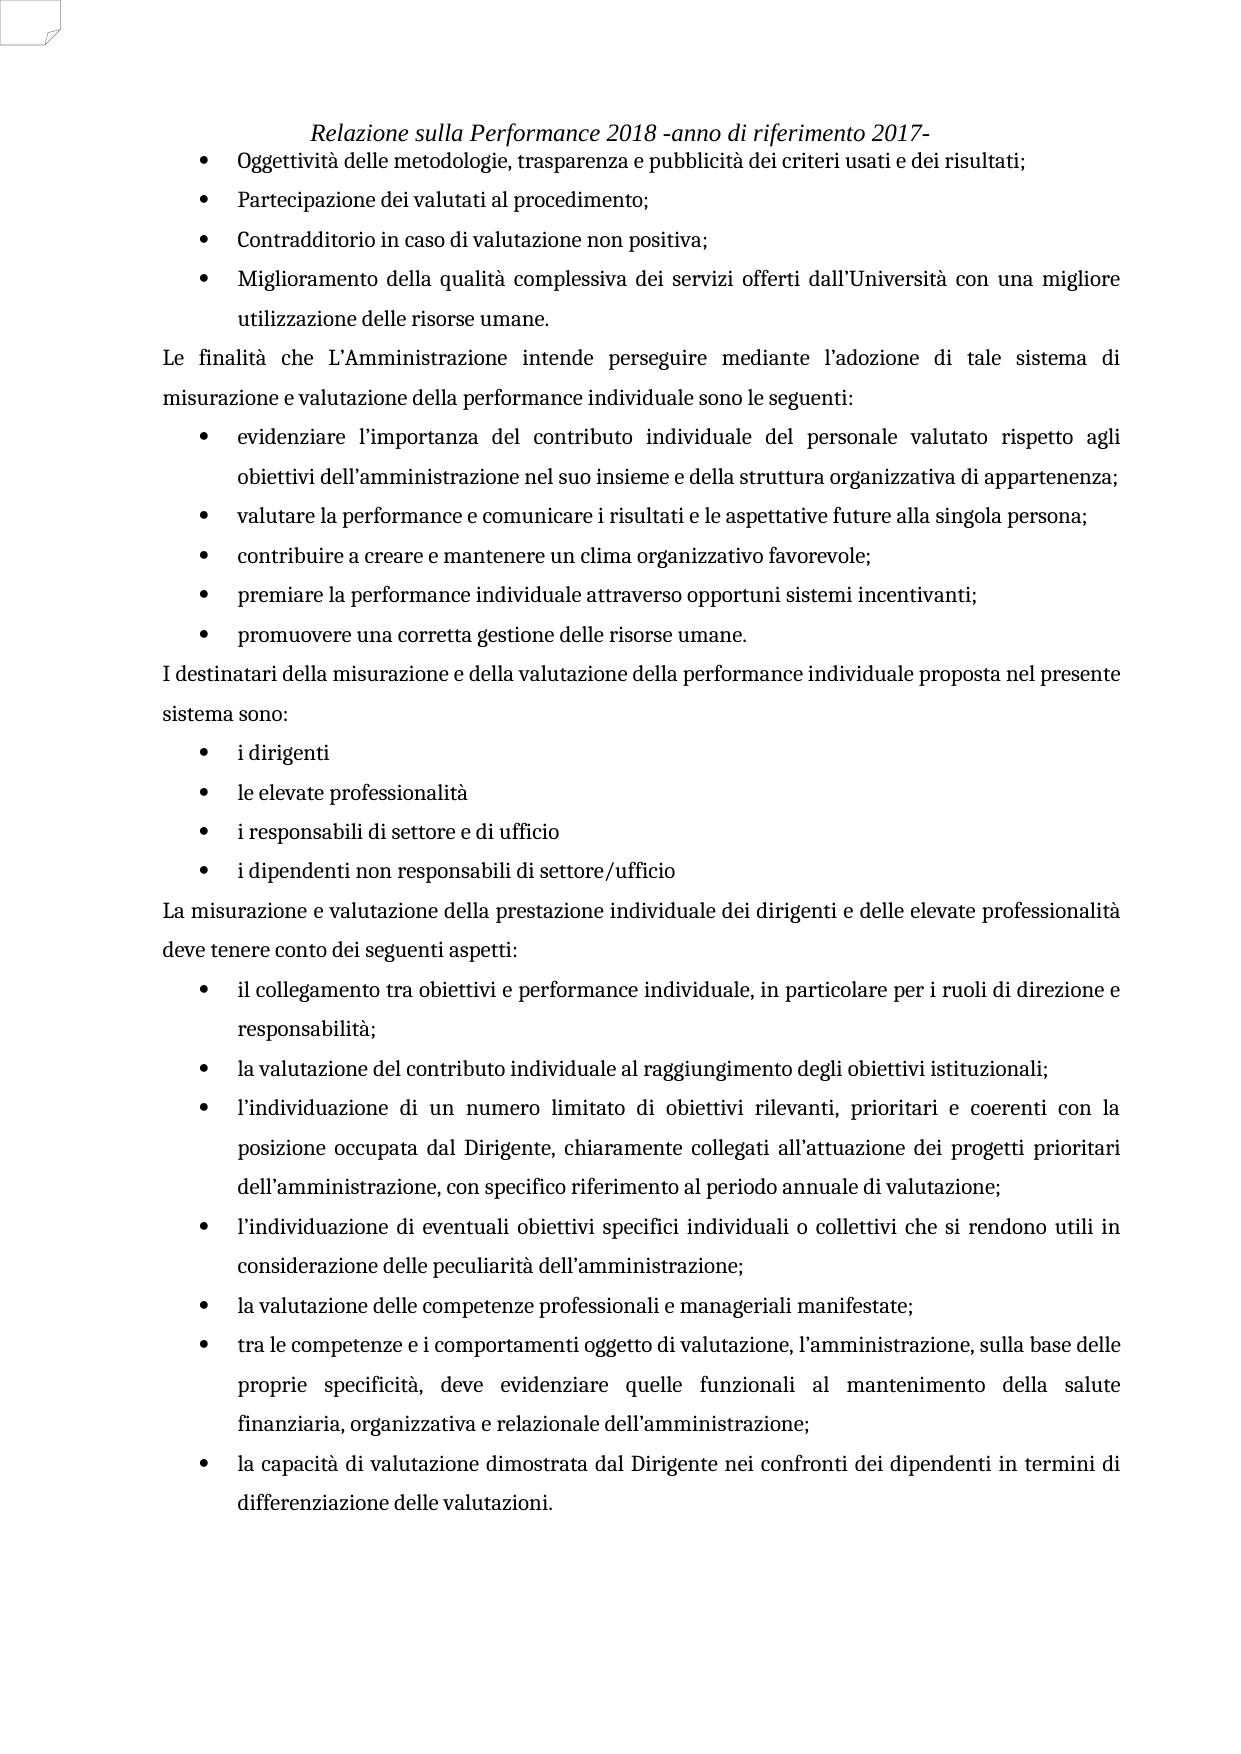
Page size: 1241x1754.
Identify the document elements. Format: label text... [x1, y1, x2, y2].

list promuovere una corretta gestione delle risorse umane. [200, 621, 1122, 648]
list Contradditorio in caso di valutazione non positiva; [200, 227, 1122, 253]
list Partecipazione dei valutati al procedimento; [200, 187, 1122, 213]
list le elevate professionalità [200, 779, 1122, 806]
list Miglioramento della qualità complessiva dei servizi offerti dall’Università con una migliore utilizzazione delle risorse umane. [200, 266, 1122, 332]
list premiare la performance individuale attraverso opportuni sistemi incentivanti; [200, 582, 1122, 608]
list i dipendenti non responsabili di settore/ufficio [200, 858, 1122, 884]
list Oggettività delle metodologie, trasparenza e pubblicità dei criteri usati e dei risultati; [200, 148, 1122, 174]
text Le finalità che L’Amministrazione intende perseguire mediante l’adozione di tale sistema di misurazione e valutazione della performance individuale sono le seguenti: [162, 345, 1122, 411]
list l’individuazione di un numero limitato di obiettivi rilevanti, prioritari e coerenti con la posizione occupata dal Dirigente, chiaramente collegati all’attuazione dei progetti prioritari dell’amministrazione, con specifico riferimento al periodo annuale di valutazione; [200, 1095, 1122, 1200]
list i dirigenti [200, 740, 1122, 766]
list il collegamento tra obiettivi e performance individuale, in particolare per i ruoli di direzione e responsabilità; [200, 977, 1122, 1042]
list valutare la performance e comunicare i risultati e le aspettative future alla singola persona; [200, 503, 1122, 529]
list tra le competenze e i comportamenti oggetto di valutazione, l’amministrazione, sulla base delle proprie specificità, deve evidenziare quelle funzionali al mantenimento della salute finanziaria, organizzativa e relazionale dell’amministrazione; [200, 1332, 1122, 1437]
text I destinatari della misurazione e della valutazione della performance individuale proposta nel presente sistema sono: [162, 661, 1122, 727]
list la valutazione delle competenze professionali e manageriali manifestate; [200, 1292, 1122, 1319]
list i responsabili di settore e di ufficio [200, 819, 1122, 845]
list la capacità di valutazione dimostrata dal Dirigente nei confronti dei dipendenti in termini di differenziazione delle valutazioni. [200, 1450, 1122, 1516]
list la valutazione del contributo individuale al raggiungimento degli obiettivi istituzionali; [200, 1056, 1122, 1082]
text La misurazione e valutazione della prestazione individuale dei dirigenti e delle elevate professionalità deve tenere conto dei seguenti aspetti: [162, 898, 1122, 963]
list contribuire a creare e mantenere un clima organizzativo favorevole; [200, 542, 1122, 569]
list evidenziare l’importanza del contributo individuale del personale valutato rispetto agli obiettivi dell’amministrazione nel suo insieme e della struttura organizzativa di appartenenza; [200, 424, 1122, 490]
list l’individuazione di eventuali obiettivi specifici individuali o collettivi che si rendono utili in considerazione delle peculiarità dell’amministrazione; [200, 1213, 1122, 1279]
